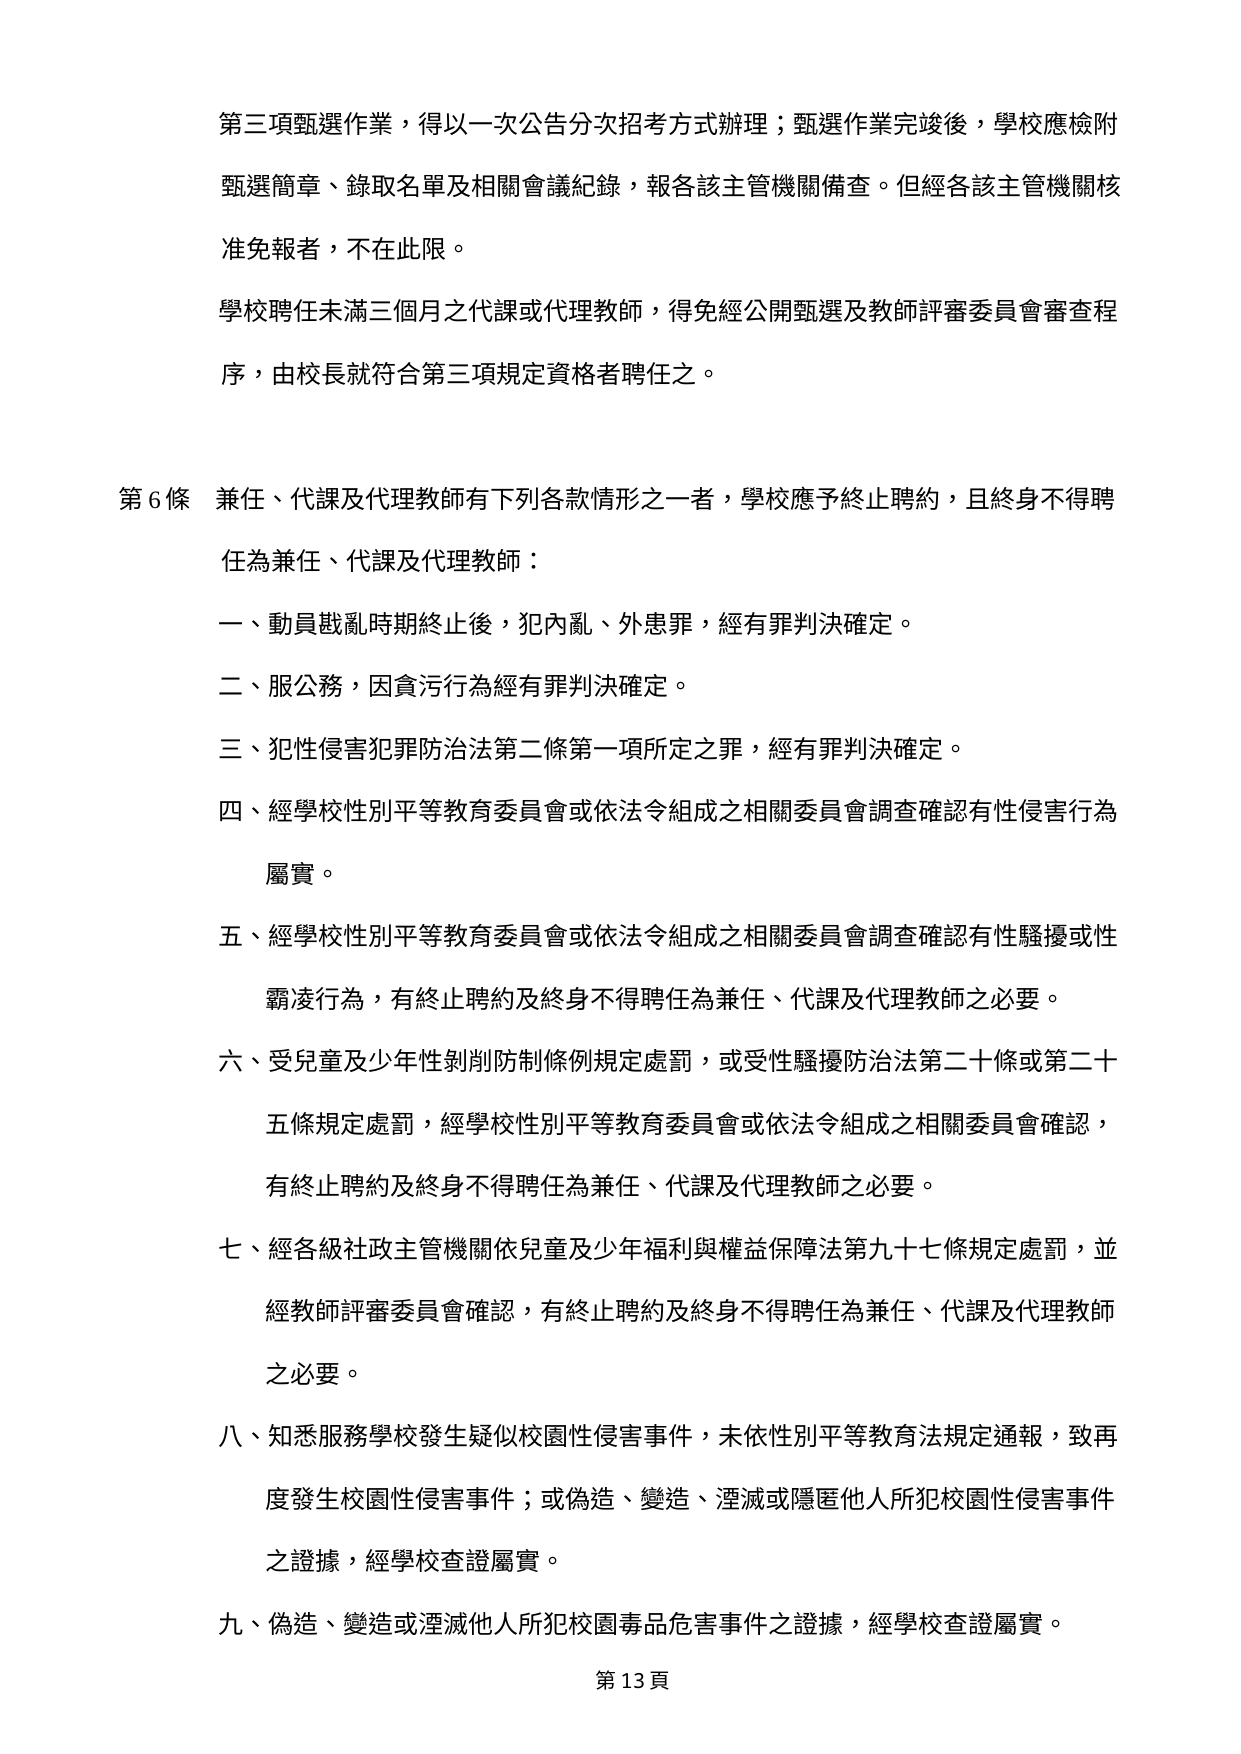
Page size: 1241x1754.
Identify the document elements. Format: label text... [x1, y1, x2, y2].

text 五、經學校性別平等教育委員會或依法令組成之相關委員會調查確認有性騷擾或性霸凌行為，有終止聘約及終身不得聘任為兼任、代課及代理教師之必要。 [218, 893, 1122, 1018]
text 第6條 兼任、代課及代理教師有下列各款情形之一者，學校應予終止聘約，且終身不得聘任為兼任、代課及代理教師： [118, 456, 1122, 581]
text 學校聘任未滿三個月之代課或代理教師，得免經公開甄選及教師評審委員會審查程序，由校長就符合第三項規定資格者聘任之。 [218, 268, 1122, 393]
text 三、犯性侵害犯罪防治法第二條第一項所定之罪，經有罪判決確定。 [218, 706, 1122, 768]
text 九、偽造、變造或湮滅他人所犯校園毒品危害事件之證據，經學校查證屬實。 [218, 1581, 1122, 1643]
text 八、知悉服務學校發生疑似校園性侵害事件，未依性別平等教育法規定通報，致再度發生校園性侵害事件；或偽造、變造、湮滅或隱匿他人所犯校園性侵害事件之證據，經學校查證屬實。 [218, 1393, 1122, 1581]
text 二、服公務，因貪污行為經有罪判決確定。 [218, 643, 1122, 706]
text 四、經學校性別平等教育委員會或依法令組成之相關委員會調查確認有性侵害行為屬實。 [218, 768, 1122, 893]
text 一、動員戡亂時期終止後，犯內亂、外患罪，經有罪判決確定。 [218, 581, 1122, 643]
text 六、受兒童及少年性剝削防制條例規定處罰，或受性騷擾防治法第二十條或第二十五條規定處罰，經學校性別平等教育委員會或依法令組成之相關委員會確認，有終止聘約及終身不得聘任為兼任、代課及代理教師之必要。 [218, 1018, 1122, 1206]
text 第三項甄選作業，得以一次公告分次招考方式辦理；甄選作業完竣後，學校應檢附甄選簡章、錄取名單及相關會議紀錄，報各該主管機關備查。但經各該主管機關核准免報者，不在此限。 [218, 81, 1122, 268]
text 七、經各級社政主管機關依兒童及少年福利與權益保障法第九十七條規定處罰，並經教師評審委員會確認，有終止聘約及終身不得聘任為兼任、代課及代理教師之必要。 [218, 1206, 1122, 1393]
